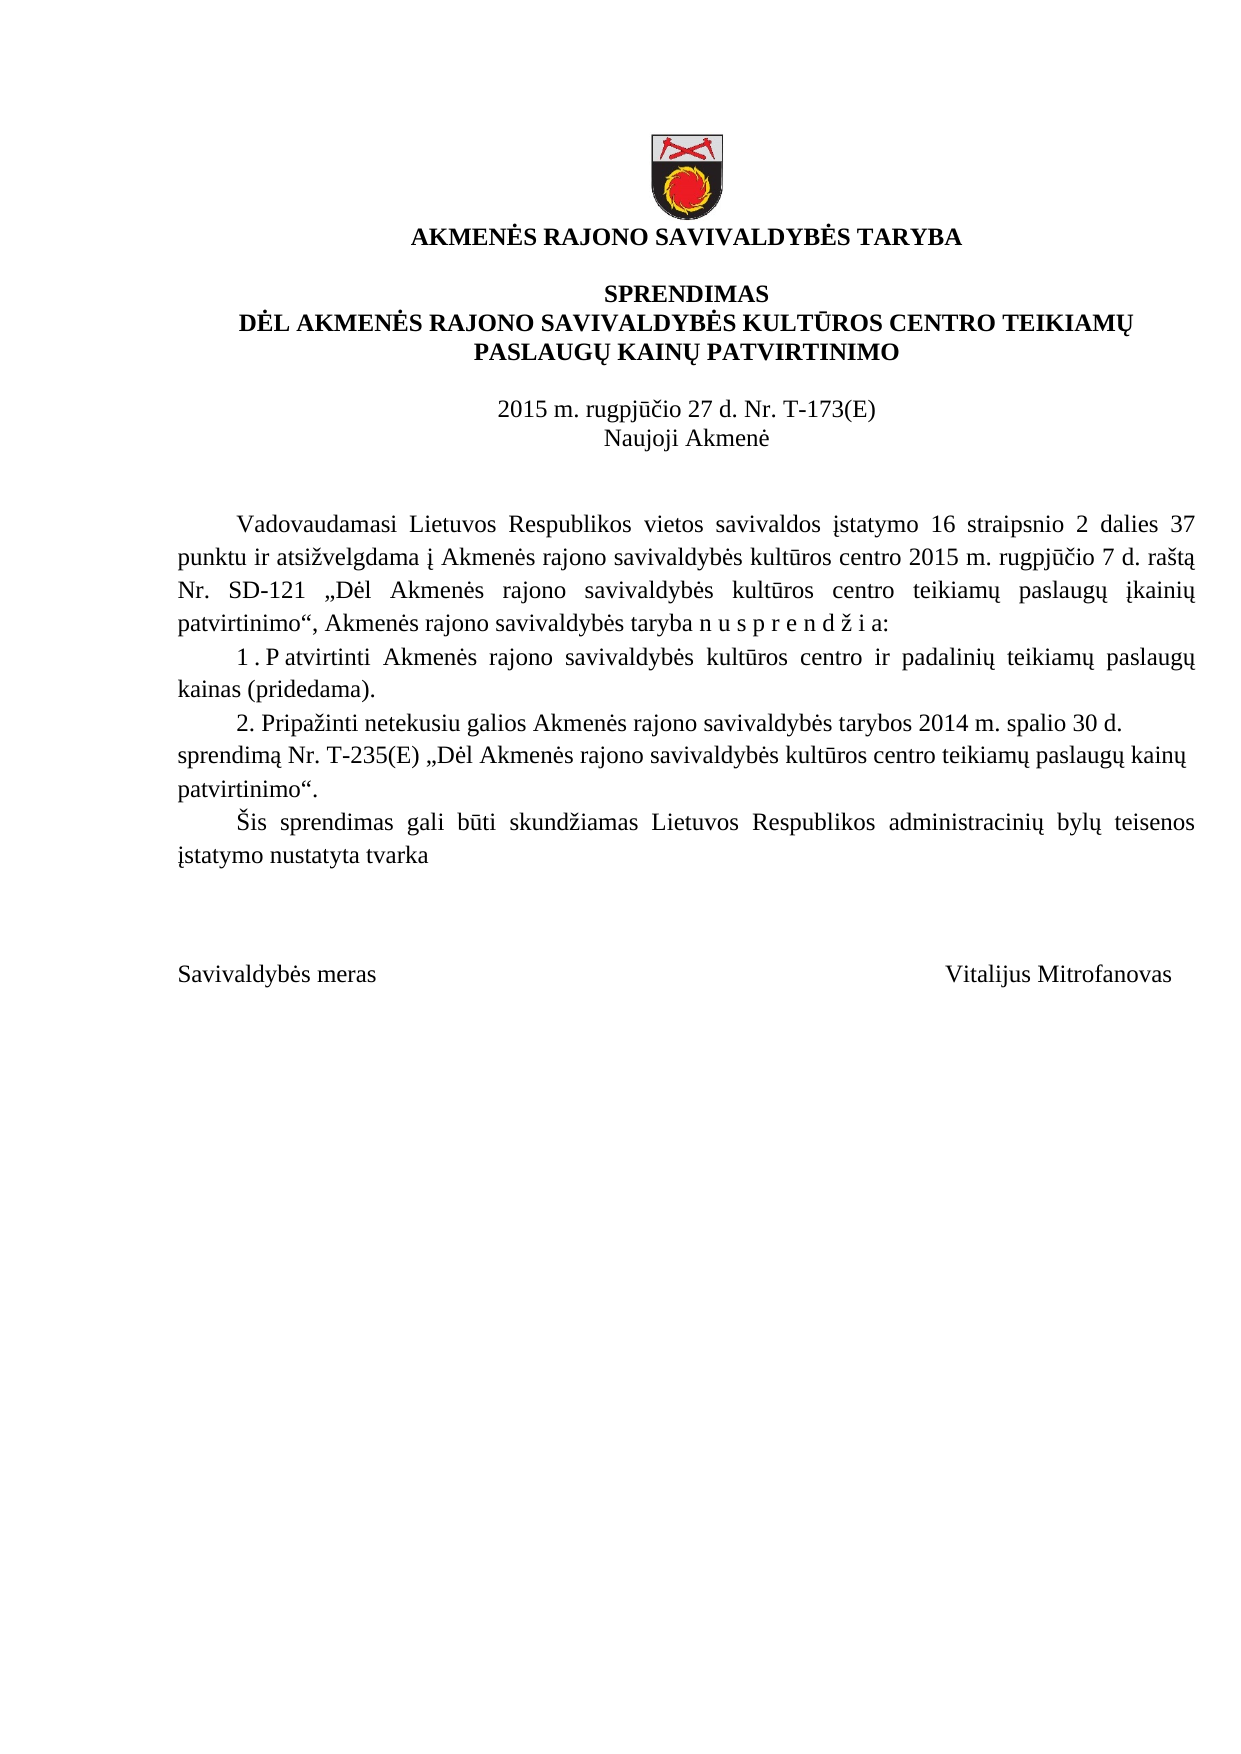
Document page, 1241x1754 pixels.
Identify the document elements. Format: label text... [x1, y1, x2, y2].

text Naujoji Akmenė [177, 423, 1196, 452]
text Šis sprendimas gali būti skundžiamas Lietuvos Respublikos administracinių bylų teisenos įstatymo nustatyta tvarka [177, 807, 1196, 868]
text AKMENĖS RAJONO SAVIVALDYBĖS TARYBA [177, 222, 1196, 251]
text Vadovaudamasi Lietuvos Respublikos vietos savivaldos įstatymo 16 straipsnio 2 dalies 37 punktu ir atsižvelgdama į Akmenės rajono savivaldybės kultūros centro 2015 m. rugpjūčio 7 d. raštą Nr. SD-121 „Dėl Akmenės rajono savivaldybės kultūros centro teikiamų paslaugų įkainių patvirtinimo“, Akmenės rajono savivaldybės taryba n u s p r e n d ž i a: [177, 509, 1196, 637]
text DĖL AKMENĖS RAJONO SAVIVALDYBĖS KULTŪROS CENTRO TEIKIAMŲ PASLAUGŲ KAINŲ PATVIRTINIMO [177, 308, 1196, 366]
text sprendimą Nr. T-235(E) „Dėl Akmenės rajono savivaldybės kultūros centro teikiamų paslaugų kainų patvirtinimo“. [177, 741, 1196, 802]
text 1.Patvirtinti Akmenės rajono savivaldybės kultūros centro ir padalinių teikiamų paslaugų kainas (pridedama). [177, 642, 1196, 703]
text Savivaldybės meras Vitalijus Mitrofanovas [177, 959, 1196, 988]
text 2015 m. rugpjūčio 27 d. Nr. T-173(E) [177, 394, 1196, 423]
text SPRENDIMAS [177, 279, 1196, 308]
text 2. Pripažinti netekusiu galios Akmenės rajono savivaldybės tarybos 2014 m. spalio 30 d. [177, 708, 1196, 736]
